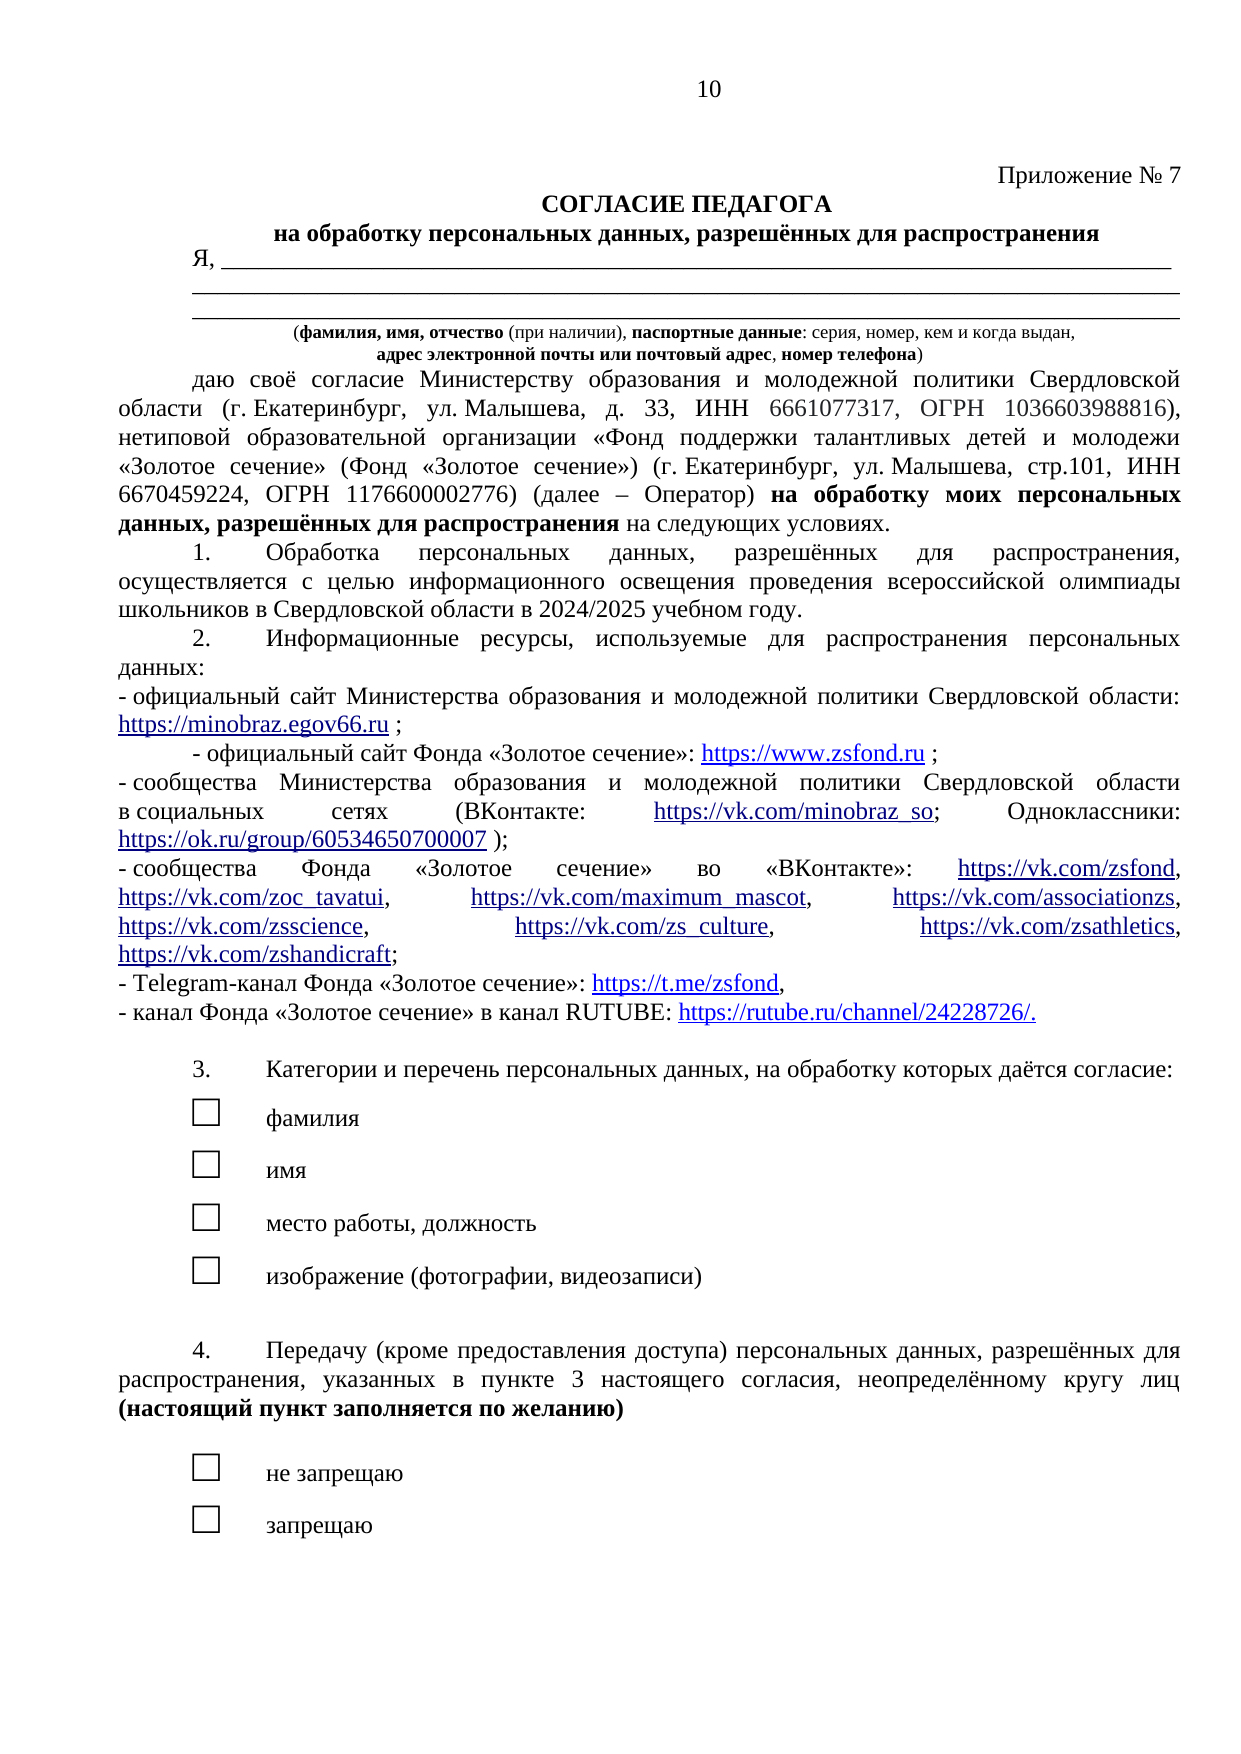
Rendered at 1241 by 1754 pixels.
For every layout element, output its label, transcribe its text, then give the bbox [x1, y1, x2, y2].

list Категории и перечень персональных данных, на обработку которых даётся согласие: [118, 1054, 1181, 1083]
text - Telegram-канал Фонда «Золотое сечение»: https://t.me/zsfond, [118, 968, 1181, 997]
text □ запрещаю [192, 1491, 1181, 1544]
text - канал Фонда «Золотое сечение» в канал RUTUBE: https://rutube.ru/channel/24228726/. [118, 997, 1181, 1026]
text □ изображение (фотографии, видеозаписи) [192, 1241, 1181, 1294]
text Я, ____________________________________________________________________________ [118, 246, 1181, 271]
text _______________________________________________________________________________ [118, 296, 1181, 321]
list Информационные ресурсы, используемые для распространения персональных данных: [118, 623, 1181, 681]
text □ место работы, должность [192, 1189, 1181, 1241]
text на обработку персональных данных, разрешённых для распространения [118, 218, 1181, 246]
text - сообщества Министерства образования и молодежной политики Свердловской области в социальных сетях (ВКонтакте: https://vk.com/minobraz_so; Одноклассники: https://ok.ru/group/60534650700007 ); [118, 767, 1181, 853]
text □ имя [192, 1136, 1181, 1189]
list Передачу (кроме предоставления доступа) персональных данных, разрешённых для распространения, указанных в пункте 3 настоящего согласия, неопределённому кругу лиц (настоящий пункт заполняется по желанию) [118, 1335, 1181, 1422]
text (фамилия, имя, отчество (при наличии), паспортные данные: серия, номер, кем и когда выдан, адрес электронной почты или почтовый адрес, номер телефона) [118, 321, 1181, 364]
text □ фамилия [192, 1083, 1181, 1136]
text □ не запрещаю [192, 1438, 1181, 1491]
text даю своё согласие Министерству образования и молодежной политики Свердловской области (г. Екатеринбург, ул. Малышева, д. 33, ИНН 6661077317, ОГРН 1036603988816), нетиповой образовательной организации «Фонд поддержки талантливых детей и молодежи «Золотое сечение» (Фонд «Золотое сечение») (г. Екатеринбург, ул. Малышева, стр.101, ИНН 6670459224, ОГРН 1176600002776) (далее – Оператор) на обработку моих персональных данных, разрешённых для распространения на следующих условиях. [118, 364, 1181, 537]
text Приложение № 7 [118, 160, 1181, 189]
list Обработка персональных данных, разрешённых для распространения, осуществляется с целью информационного освещения проведения всероссийской олимпиады школьников в Свердловской области в 2024/2025 учебном году. [118, 537, 1181, 623]
text - официальный сайт Министерства образования и молодежной политики Свердловской области: https://minobraz.egov66.ru ; [118, 681, 1181, 738]
text - сообщества Фонда «Золотое сечение» во «ВКонтакте»: https://vk.com/zsfond, https://vk.com/zoc_tavatui, https://vk.com/maximum_mascot, https://vk.com/associationzs, https://vk.com/zsscience, https://vk.com/zs_culture, https://vk.com/zsathletics, https://vk.com/zshandicraft; [118, 853, 1181, 968]
text СОГЛАСИЕ ПЕДАГОГА [118, 189, 1181, 218]
text - официальный сайт Фонда «Золотое сечение»: https://www.zsfond.ru ; [192, 738, 1181, 767]
text _______________________________________________________________________________ [118, 271, 1181, 296]
